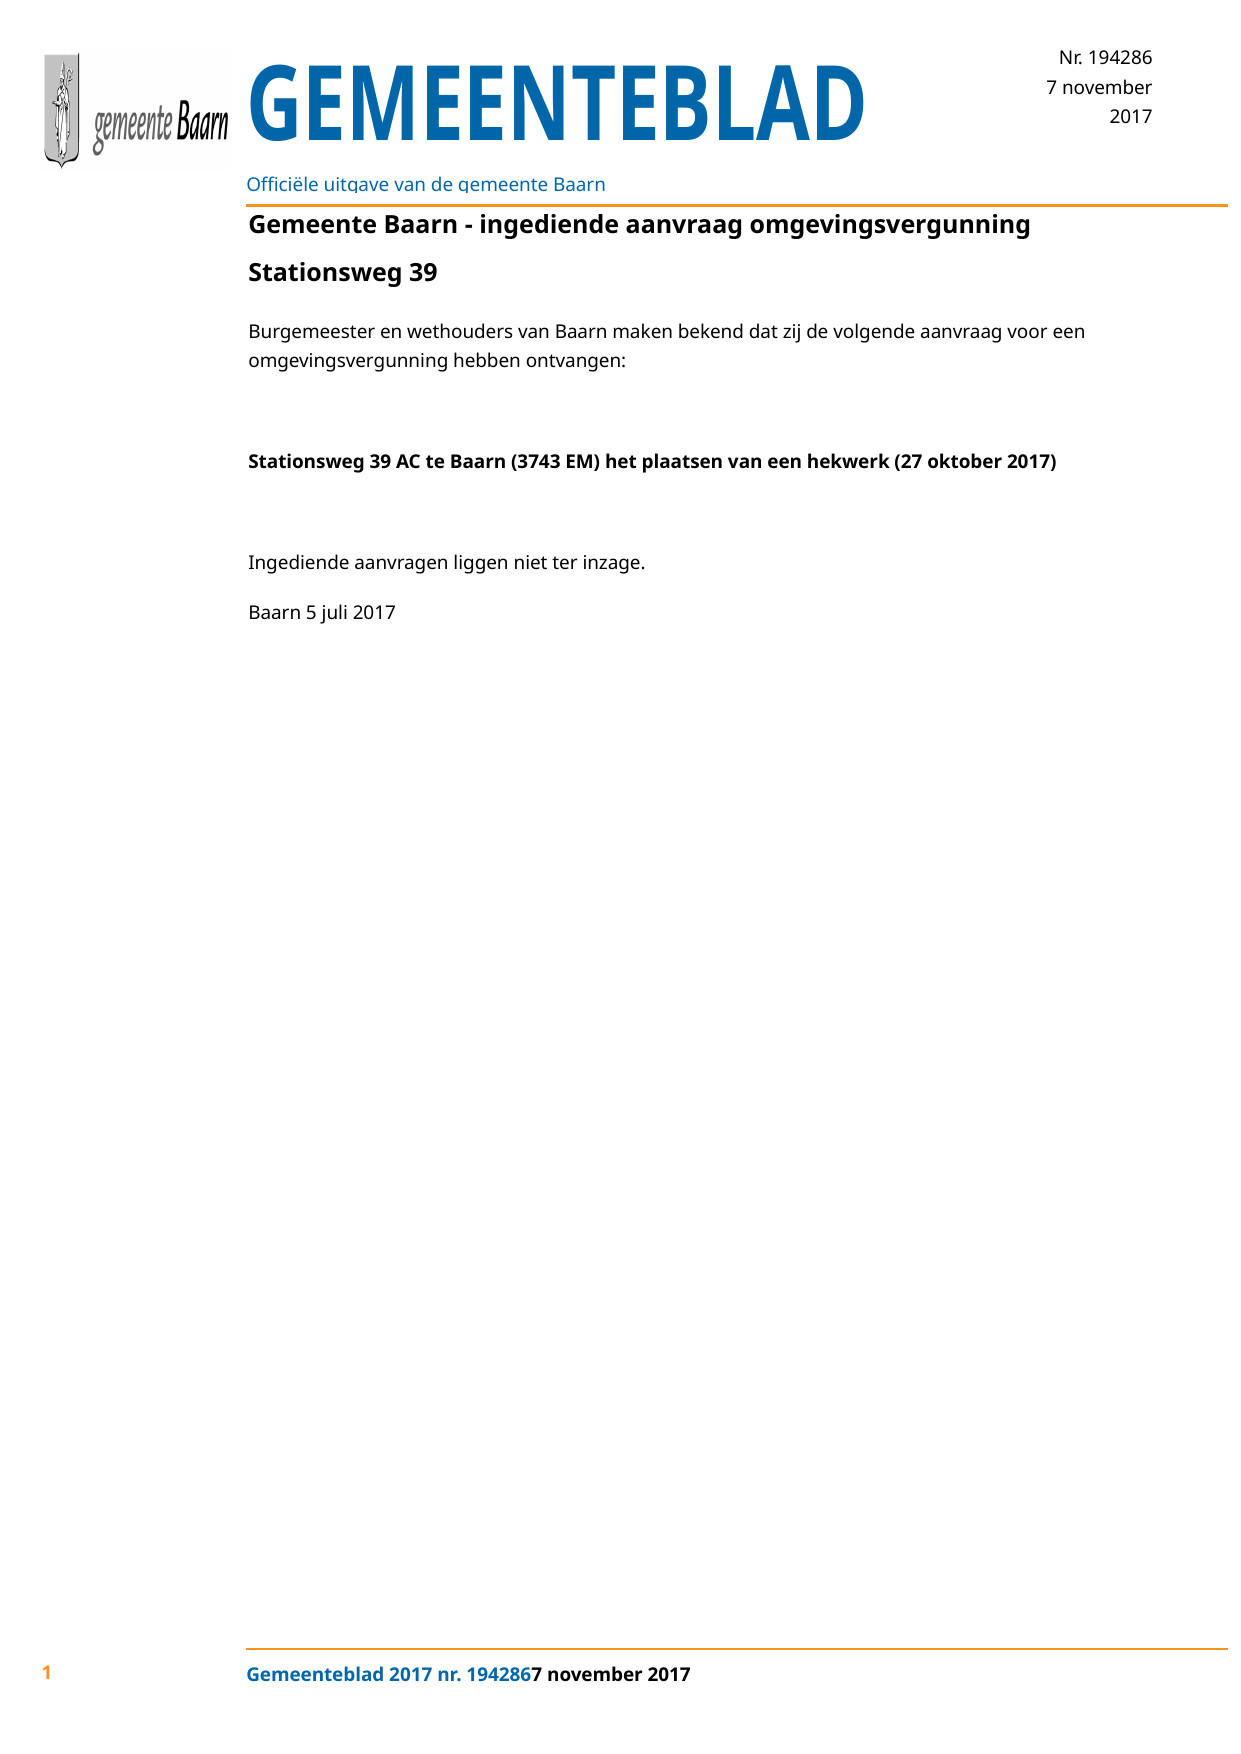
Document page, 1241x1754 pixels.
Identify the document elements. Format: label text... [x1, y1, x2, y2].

text Burgemeester en wethouders van Baarn maken bekend dat zij de volgende aanvraag voor een omgevingsvergunning hebben ontvangen: [248, 318, 1152, 373]
text Ingediende aanvragen liggen niet ter inzage. [248, 549, 1152, 575]
text Gemeente Baarn - ingediende aanvraag omgevingsvergunning Stationsweg 39 [248, 207, 1152, 288]
text Baarn 5 juli 2017 [248, 599, 1152, 625]
picture [41, 47, 231, 172]
text Stationsweg 39 AC te Baarn (3743 EM) het plaatsen van een hekwerk (27 oktober 2017) [248, 448, 1152, 474]
